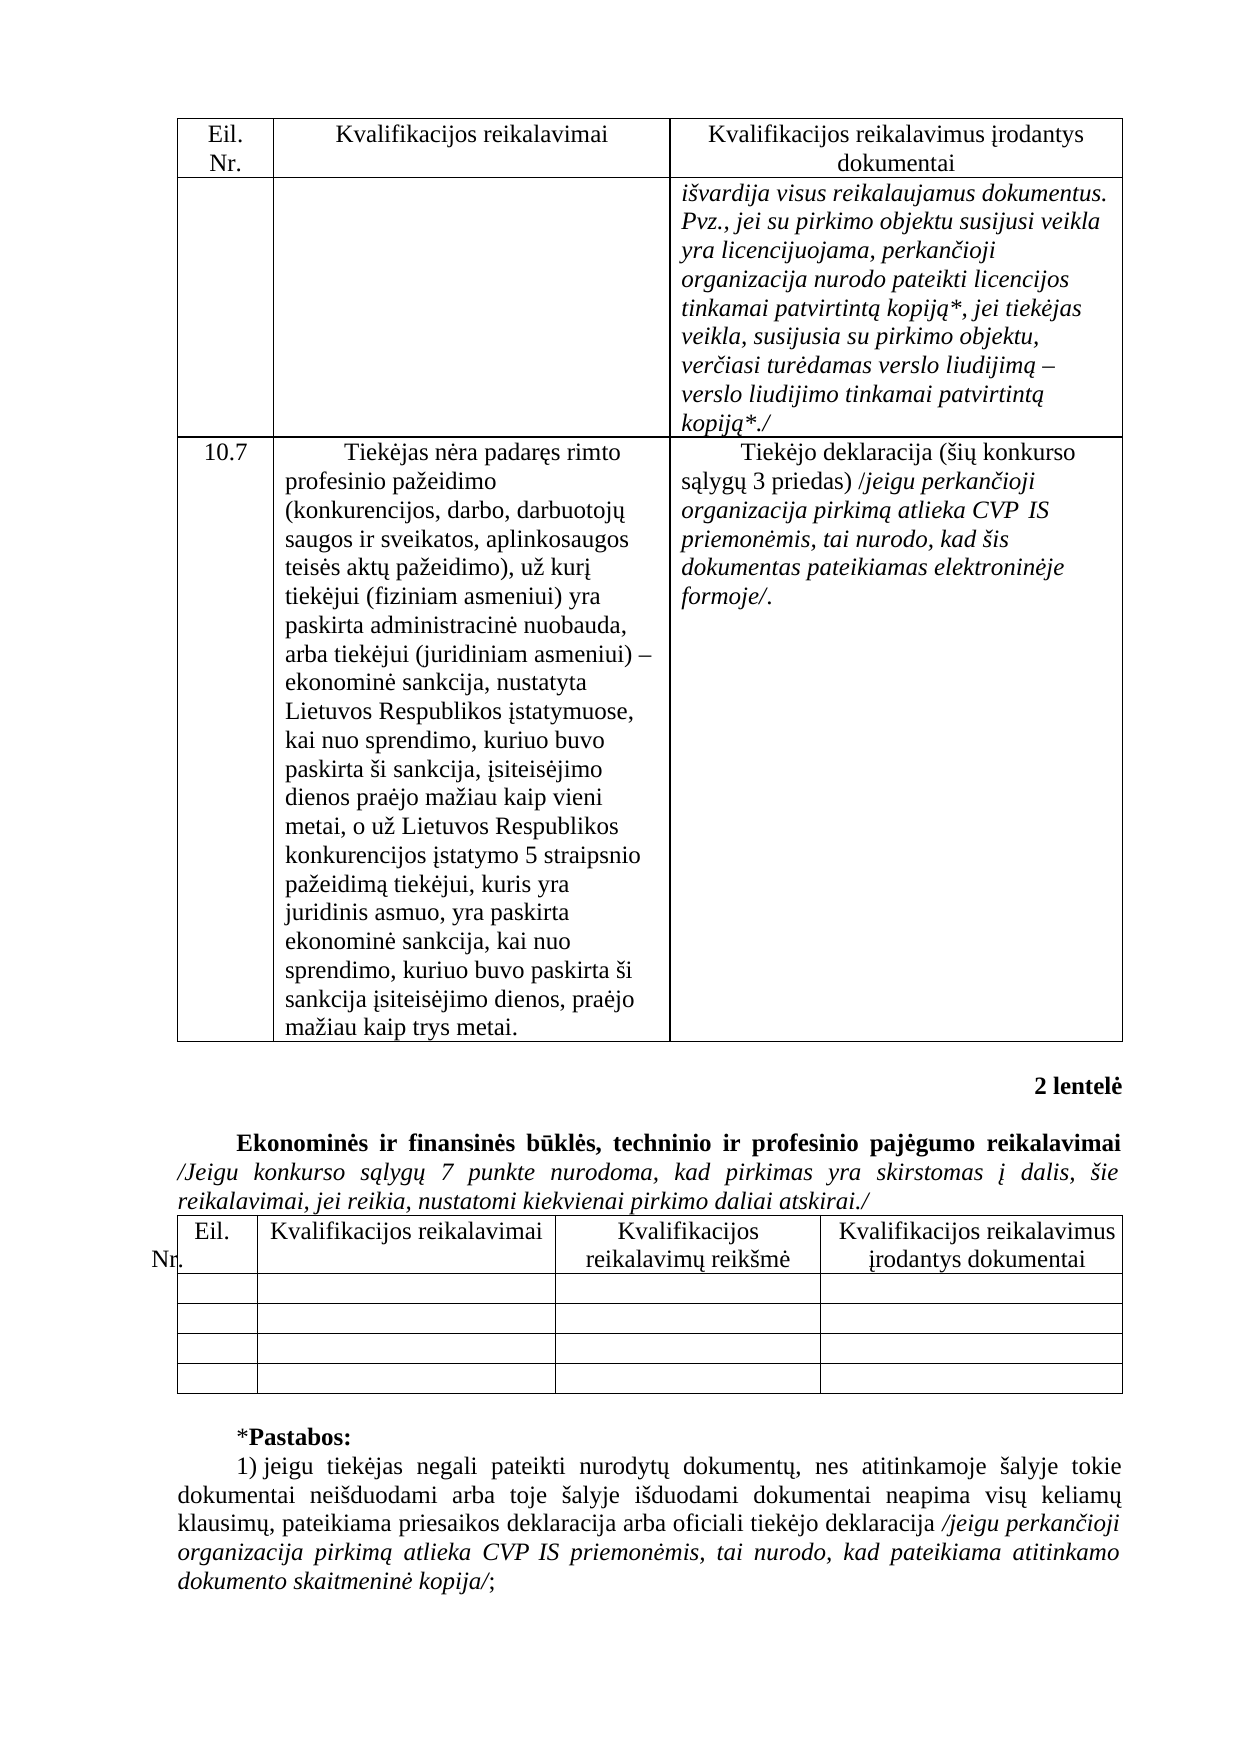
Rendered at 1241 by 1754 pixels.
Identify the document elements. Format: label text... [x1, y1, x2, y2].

table_header Eil. Nr. [178, 119, 273, 177]
table_cell [178, 1304, 257, 1333]
table_cell 10.7 [178, 438, 273, 1041]
table_cell [556, 1364, 820, 1392]
text Ekonominės ir finansinės būklės, techninio ir profesinio pajėgumo reikalavimai /Jeigu konkurso sąlygų 7 punkte nurodoma, kad pirkimas yra skirstomas į dalis, šie reikalavimai, jei reikia, nustatomi kiekvienai pirkimo daliai atskirai./ [177, 1128, 1122, 1215]
text *Pastabos: [177, 1422, 1122, 1451]
table_cell [556, 1274, 820, 1303]
table_header Kvalifikacijos reikalavimus įrodantys dokumentai [821, 1216, 1122, 1273]
table_cell [821, 1364, 1122, 1392]
table_cell [258, 1304, 555, 1333]
table_cell [821, 1334, 1122, 1363]
text 1) jeigu tiekėjas negali pateikti nurodytų dokumentų, nes atitinkamoje šalyje tokie dokumentai neišduodami arba toje šalyje išduodami dokumentai neapima visų keliamų klausimų, pateikiama priesaikos deklaracija arba oficiali tiekėjo deklaracija /jeigu perkančioji organizacija pirkimą atlieka CVP IS priemonėmis, tai nurodo, kad pateikiama atitinkamo dokumento skaitmeninė kopija/; [177, 1451, 1122, 1595]
table_cell [556, 1304, 820, 1333]
table_cell [178, 1334, 257, 1363]
text 2 lentelė [177, 1071, 1122, 1100]
table_header Kvalifikacijos reikalavimus įrodantys dokumentai [671, 119, 1122, 177]
table_header Kvalifikacijos reikalavimai [274, 119, 669, 177]
table_cell [178, 1364, 257, 1392]
table_cell [821, 1274, 1122, 1303]
table_header Kvalifikacijos reikalavimai [258, 1216, 555, 1273]
table_cell [258, 1274, 555, 1303]
table_header Eil. Nr. [178, 1216, 257, 1273]
table_cell [178, 178, 273, 436]
table_cell [274, 178, 669, 436]
table_cell [178, 1274, 257, 1303]
table_cell išvardija visus reikalaujamus dokumentus. Pvz., jei su pirkimo objektu susijusi veikla yra licencijuojama, perkančioji organizacija nurodo pateikti licencijos tinkamai patvirtintą kopiją*, jei tiekėjas veikla, susijusia su pirkimo objektu, verčiasi turėdamas verslo liudijimą – verslo liudijimo tinkamai patvirtintą kopiją*./ [671, 178, 1122, 436]
table_header Kvalifikacijos reikalavimų reikšmė [556, 1216, 820, 1273]
table_cell [258, 1364, 555, 1392]
table_cell Tiekėjo deklaracija (šių konkurso sąlygų 3 priedas) /jeigu perkančioji organizacija pirkimą atlieka CVP IS priemonėmis, tai nurodo, kad šis dokumentas pateikiamas elektroninėje formoje/. [671, 438, 1122, 1041]
table_cell [821, 1304, 1122, 1333]
table_cell Tiekėjas nėra padaręs rimto profesinio pažeidimo (konkurencijos, darbo, darbuotojų saugos ir sveikatos, aplinkosaugos teisės aktų pažeidimo), už kurį tiekėjui (fiziniam asmeniui) yra paskirta administracinė nuobauda, arba tiekėjui (juridiniam asmeniui) – ekonominė sankcija, nustatyta Lietuvos Respublikos įstatymuose, kai nuo sprendimo, kuriuo buvo paskirta ši sankcija, įsiteisėjimo dienos praėjo mažiau kaip vieni metai, o už Lietuvos Respublikos konkurencijos įstatymo 5 straipsnio pažeidimą tiekėjui, kuris yra juridinis asmuo, yra paskirta ekonominė sankcija, kai nuo sprendimo, kuriuo buvo paskirta ši sankcija įsiteisėjimo dienos, praėjo mažiau kaip trys metai. [274, 438, 669, 1041]
table_cell [556, 1334, 820, 1363]
table_cell [258, 1334, 555, 1363]
